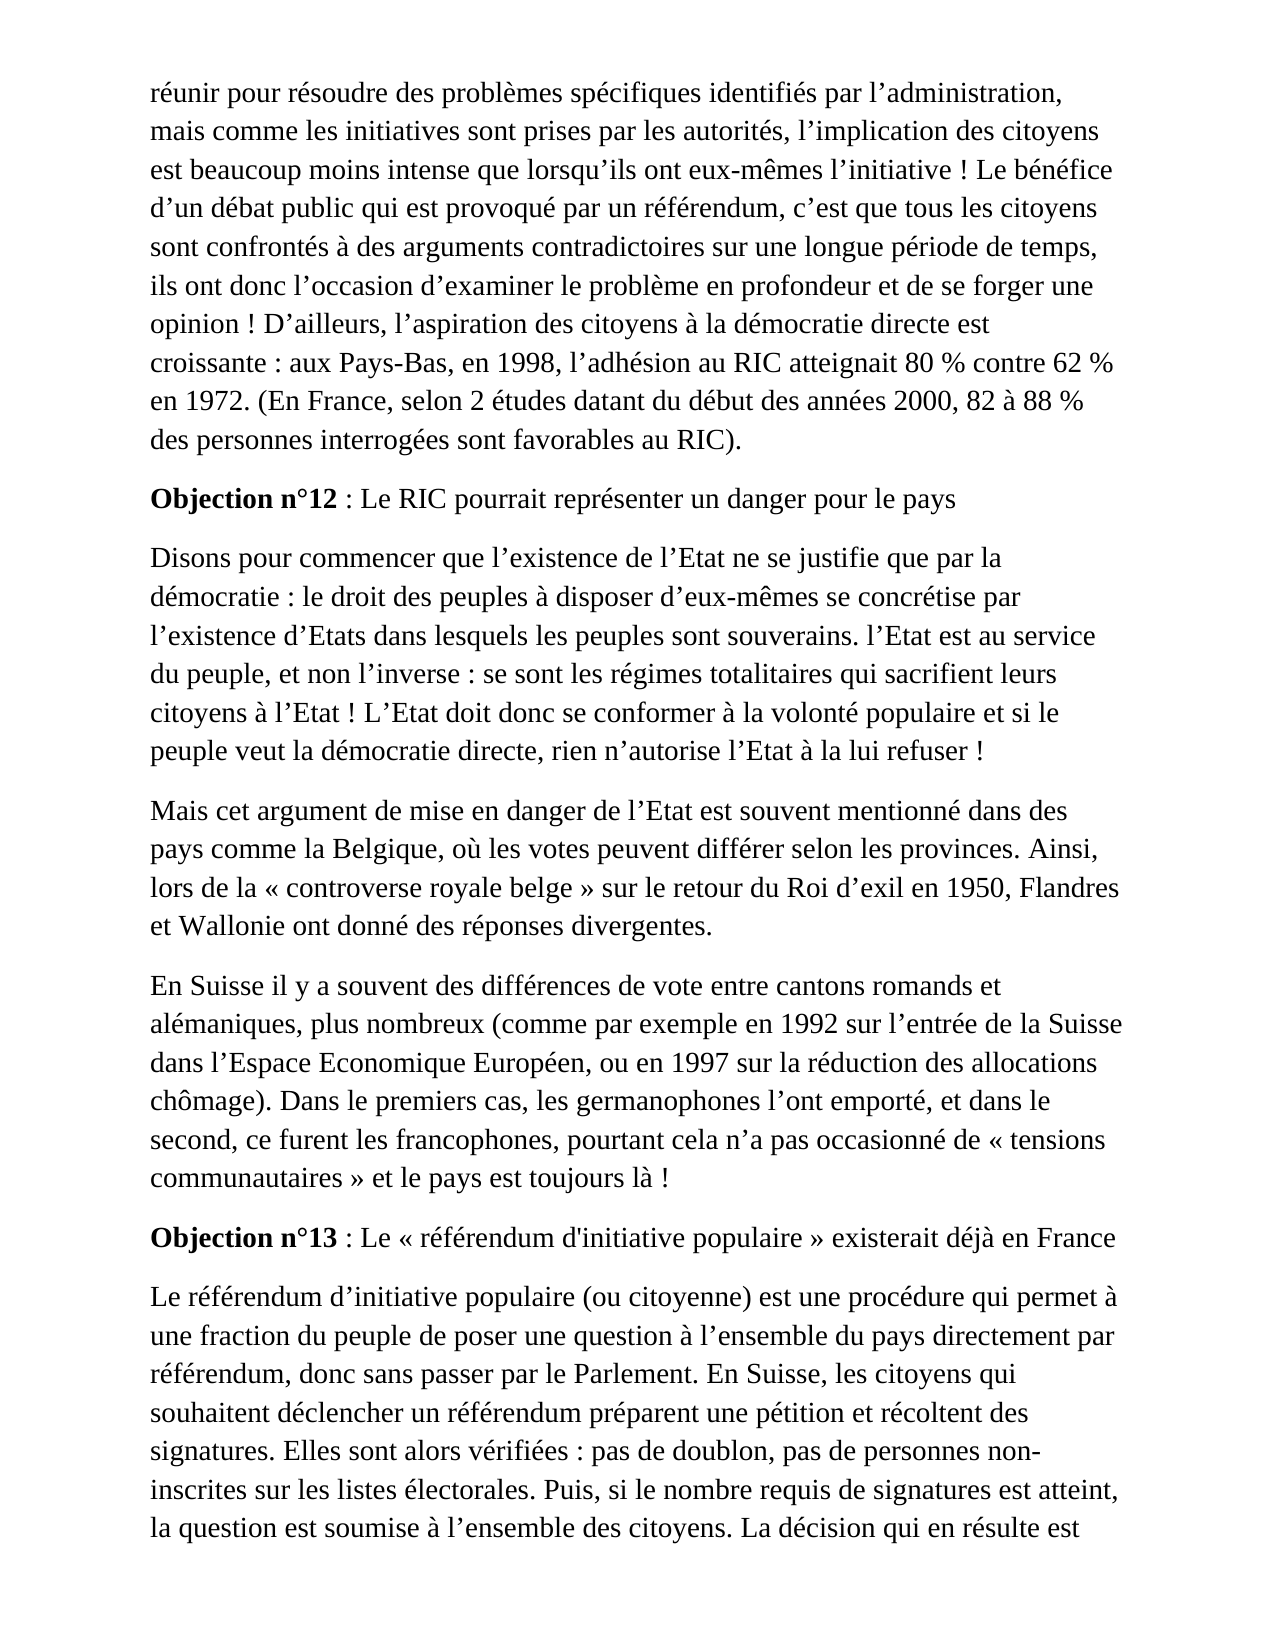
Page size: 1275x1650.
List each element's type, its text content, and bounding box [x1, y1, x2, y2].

text Mais cet argument de mise en danger de l’Etat est souvent mentionné dans des pays comme la Belgique, où les votes peuvent différer selon les provinces. Ainsi, lors de la « controverse royale belge » sur le retour du Roi d’exil en 1950, Flandres et Wallonie ont donné des réponses divergentes. [150, 793, 1125, 942]
text réunir pour résoudre des problèmes spécifiques identifiés par l’administration, mais comme les initiatives sont prises par les autorités, l’implication des citoyens est beaucoup moins intense que lorsqu’ils ont eux-mêmes l’initiative ! Le bénéfice d’un débat public qui est provoqué par un référendum, c’est que tous les citoyens sont confrontés à des arguments contradictoires sur une longue période de temps, ils ont donc l’occasion d’examiner le problème en profondeur et de se forger une opinion ! D’ailleurs, l’aspiration des citoyens à la démocratie directe est croissante : aux Pays-Bas, en 1998, l’adhésion au RIC atteignait 80 % contre 62 % en 1972. (En France, selon 2 études datant du début des années 2000, 82 à 88 % des personnes interrogées sont favorables au RIC). [150, 75, 1125, 455]
text Disons pour commencer que l’existence de l’Etat ne se justifie que par la démocratie : le droit des peuples à disposer d’eux-mêmes se concrétise par l’existence d’Etats dans lesquels les peuples sont souverains. l’Etat est au service du peuple, et non l’inverse : se sont les régimes totalitaires qui sacrifient leurs citoyens à l’Etat ! L’Etat doit donc se conformer à la volonté populaire et si le peuple veut la démocratie directe, rien n’autorise l’Etat à la lui refuser ! [150, 541, 1125, 767]
text Objection n°12 : Le RIC pourrait représenter un danger pour le pays [150, 481, 1125, 515]
text En Suisse il y a souvent des différences de vote entre cantons romands et alémaniques, plus nombreux (comme par exemple en 1992 sur l’entrée de la Suisse dans l’Espace Economique Européen, ou en 1997 sur la réduction des allocations chômage). Dans le premiers cas, les germanophones l’ont emporté, et dans le second, ce furent les francophones, pourtant cela n’a pas occasionné de « tensions communautaires » et le pays est toujours là ! [150, 968, 1125, 1194]
text Objection n°13 : Le « référendum d'initiative populaire » existerait déjà en France [150, 1220, 1125, 1253]
text Le référendum d’initiative populaire (ou citoyenne) est une procédure qui permet à une fraction du peuple de poser une question à l’ensemble du pays directement par référendum, donc sans passer par le Parlement. En Suisse, les citoyens qui souhaitent déclencher un référendum préparent une pétition et récoltent des signatures. Elles sont alors vérifiées : pas de doublon, pas de personnes non-inscrites sur les listes électorales. Puis, si le nombre requis de signatures est atteint, la question est soumise à l’ensemble des citoyens. La décision qui en résulte est [150, 1279, 1125, 1544]
